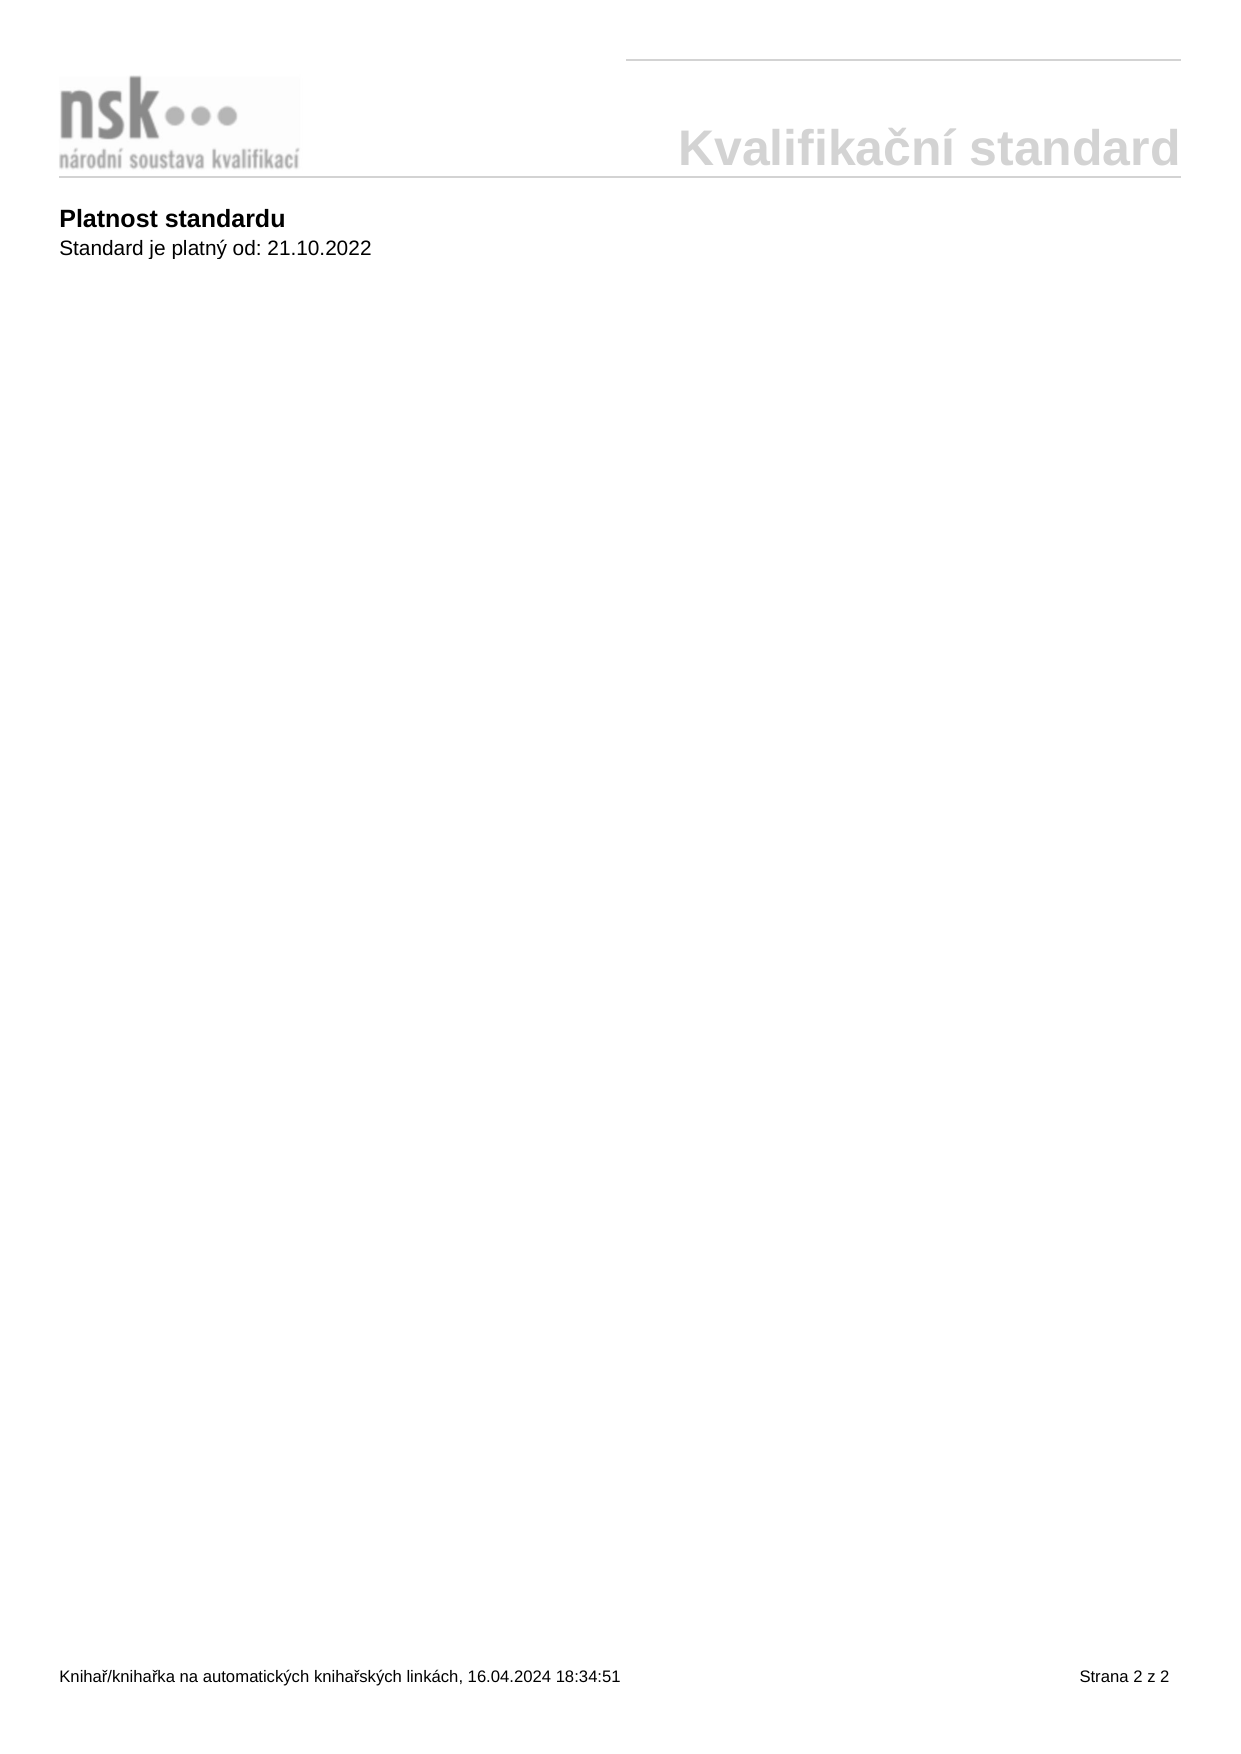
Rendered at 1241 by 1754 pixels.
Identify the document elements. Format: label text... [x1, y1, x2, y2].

table_cell [1093, 1159, 1169, 1409]
table_cell [484, 259, 620, 559]
table_cell [626, 259, 862, 559]
table_cell [1093, 1409, 1169, 1658]
table_cell [59, 859, 483, 1159]
table_cell [620, 859, 626, 1159]
table_cell [484, 559, 620, 859]
table_cell [1093, 859, 1169, 1159]
table_cell [620, 1409, 626, 1658]
table_cell [862, 559, 1093, 859]
table_cell [59, 259, 483, 559]
table_cell [484, 1159, 620, 1409]
picture [58, 59, 621, 171]
table_cell [1169, 1409, 1181, 1658]
table_cell [59, 178, 1181, 194]
table_cell [1169, 559, 1181, 859]
table_cell [620, 1159, 626, 1409]
table_cell [1169, 259, 1181, 559]
table_cell Strana 2 z 2 [862, 1658, 1169, 1694]
table_cell [1093, 559, 1169, 859]
table_cell [626, 859, 862, 1159]
table_cell [620, 559, 626, 859]
table_cell [484, 859, 620, 1159]
table_cell [862, 859, 1093, 1159]
table_cell [1169, 194, 1181, 200]
table_cell Standard je platný od: 21.10.2022 [59, 236, 1181, 259]
table_cell [620, 259, 626, 559]
table_cell [1169, 1159, 1181, 1409]
table_cell [862, 259, 1093, 559]
table_cell [59, 1159, 483, 1409]
table_cell [862, 1409, 1093, 1658]
table_cell Knihař/knihařka na automatických knihařských linkách, 16.04.2024 18:34:51 [59, 1658, 862, 1694]
table_cell [626, 1409, 862, 1658]
table_cell [862, 194, 1093, 200]
table_cell [484, 194, 620, 200]
table_cell Kvalifikační standard [626, 61, 1181, 176]
table_cell Platnost standardu [59, 200, 1181, 236]
table_cell [1169, 1658, 1181, 1694]
table_cell [626, 1159, 862, 1409]
table_cell [621, 59, 626, 170]
table_cell [59, 171, 483, 176]
table_cell [626, 194, 862, 200]
table_cell [484, 171, 620, 176]
table_cell [626, 559, 862, 859]
table_cell [1169, 859, 1181, 1159]
table_cell [59, 559, 483, 859]
table_cell [1093, 259, 1169, 559]
table_cell [1093, 194, 1169, 200]
table_cell [862, 1159, 1093, 1409]
table_cell [484, 1409, 620, 1658]
table_cell [59, 194, 483, 200]
table_cell [59, 1409, 483, 1658]
